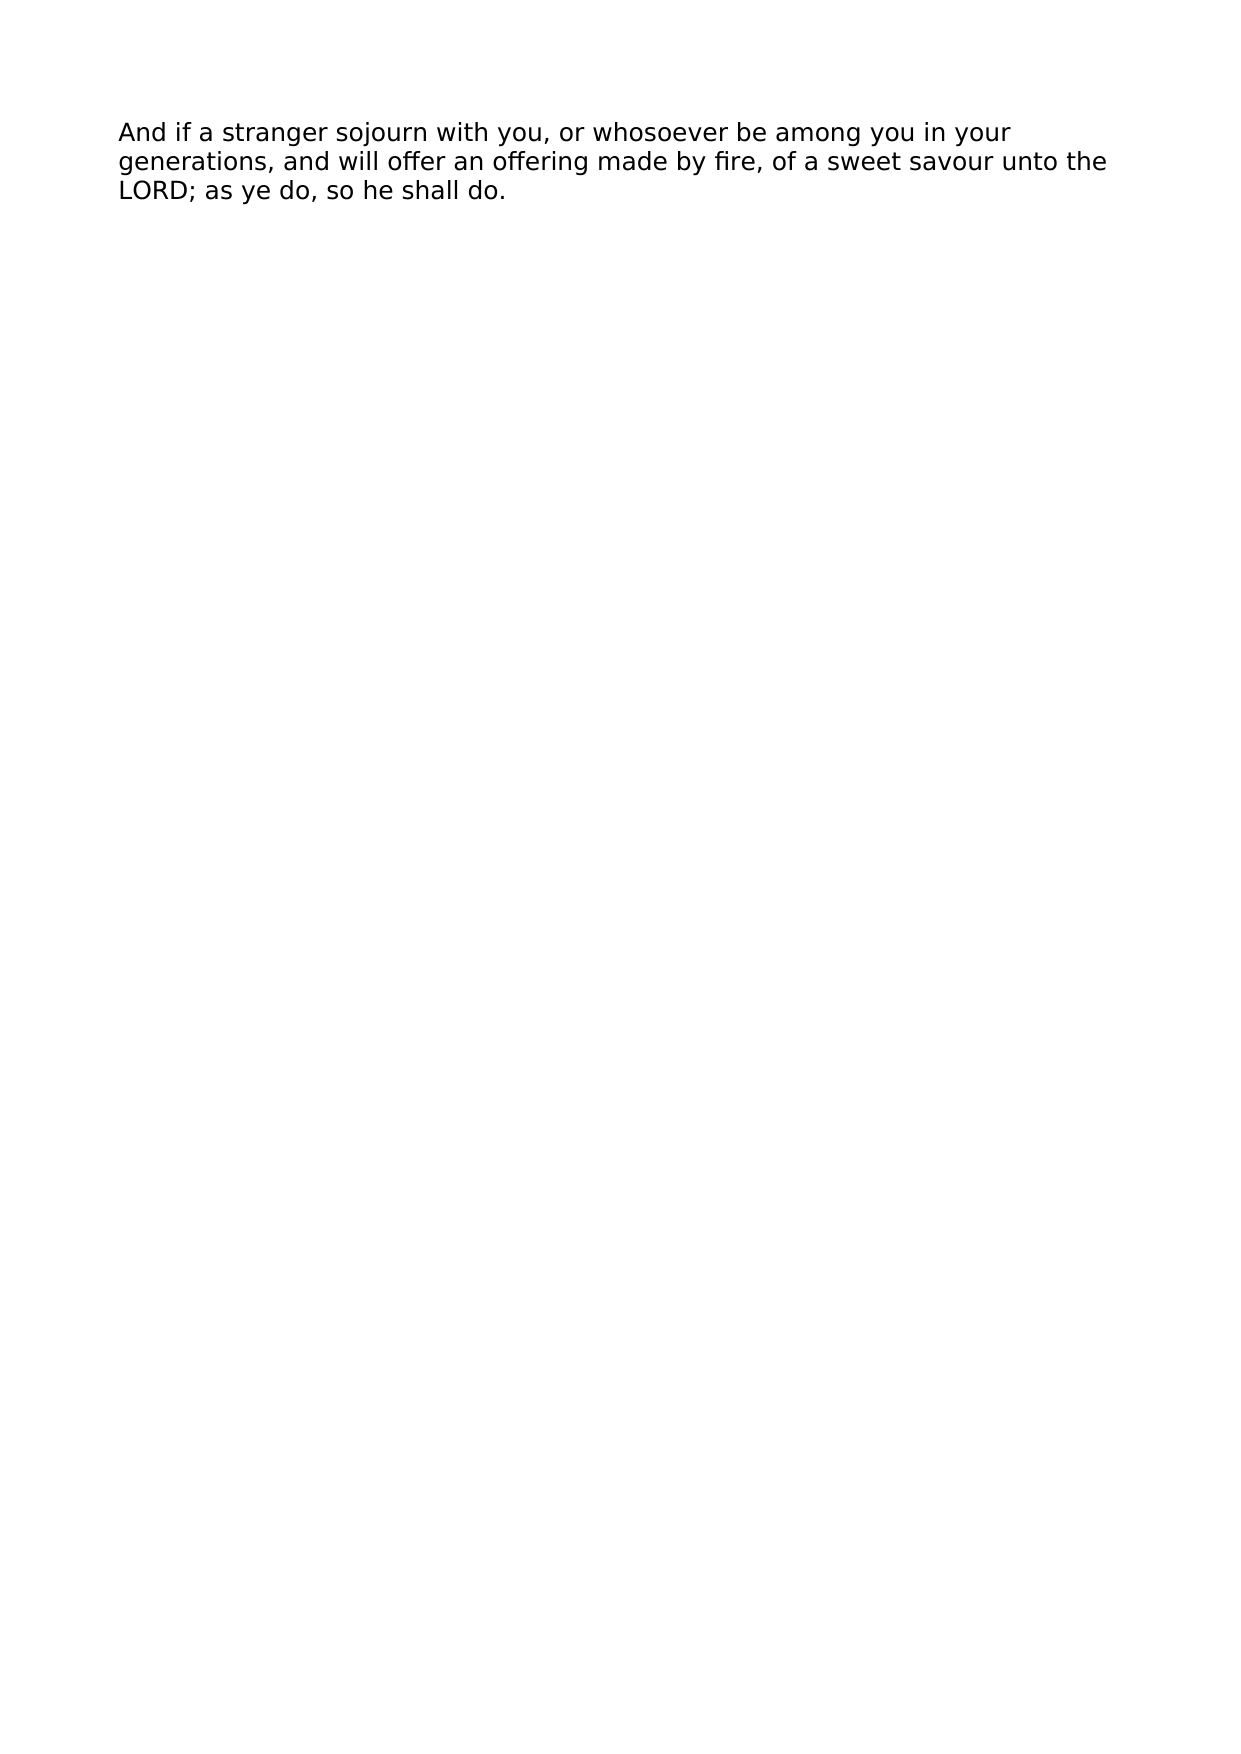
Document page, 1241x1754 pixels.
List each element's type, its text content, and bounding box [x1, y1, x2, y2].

text And if a stranger sojourn with you, or whosoever be among you in your generations, and will offer an offering made by fire, of a sweet savour unto the LORD; as ye do, so he shall do. [118, 118, 1122, 206]
